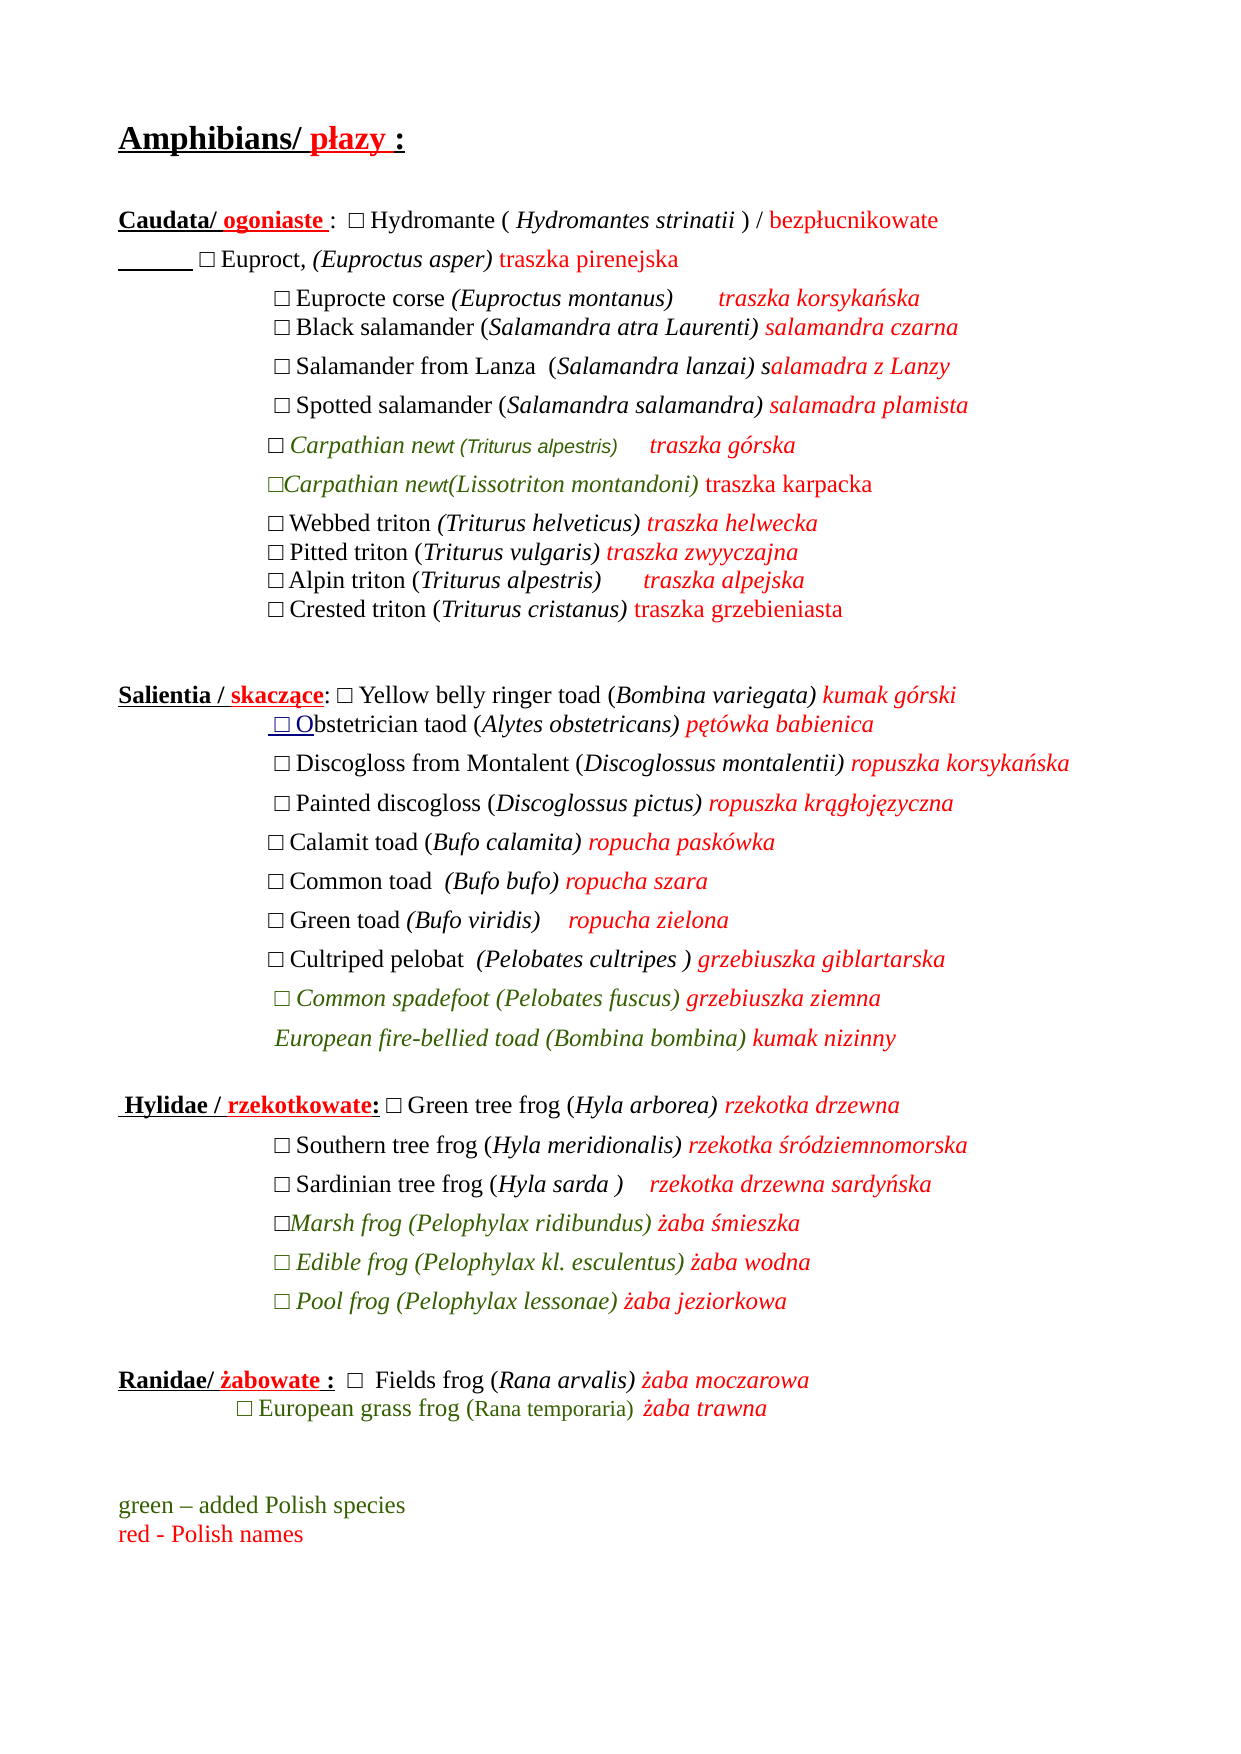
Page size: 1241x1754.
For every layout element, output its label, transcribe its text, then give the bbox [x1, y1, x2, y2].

text European fire-bellied toad (Bombina bombina) kumak nizinny [118, 1023, 1122, 1051]
text □ Pitted triton (Triturus vulgaris) traszka zwyyczajna [118, 537, 1122, 566]
text □ Common toad (Bufo bufo) ropucha szara [118, 866, 1122, 895]
text □ Spotted salamander (Salamandra salamandra) salamadra plamista [118, 391, 1122, 419]
text □ Cultriped pelobat (Pelobates cultripes ) grzebiuszka giblartarska [118, 944, 1122, 973]
text □ Common spadefoot (Pelobates fuscus) grzebiuszka ziemna [118, 983, 1122, 1012]
text □ Alpin triton (Triturus alpestris) traszka alpejska [118, 566, 1122, 594]
text □Marsh frog (Pelophylax ridibundus) żaba śmieszka [118, 1208, 1122, 1237]
text Hylidae / rzekotkowate: □ Green tree frog (Hyla arborea) rzekotka drzewna [118, 1062, 1122, 1119]
text □ Green toad (Bufo viridis) ropucha zielona [118, 905, 1122, 934]
text □Carpathian newt(Lissotriton montandoni) traszka karpacka [118, 469, 1122, 498]
text Caudata/ ogoniaste : □ Hydromante ( Hydromantes strinatii ) / bezpłucnikowate [118, 205, 1122, 234]
text □ Calamit toad (Bufo calamita) ropucha paskówka [118, 827, 1122, 856]
text □ Painted discogloss (Discoglossus pictus) ropuszka krągłojęzyczna [118, 788, 1122, 816]
text □ Salamander from Lanza (Salamandra lanzai) salamadra z Lanzy [118, 351, 1122, 380]
text red - Polish names [118, 1519, 1122, 1548]
text Ranidae/ żabowate : □ Fields frog (Rana arvalis) żaba moczarowa □ European grass frog (Rana temporaria) żaba trawna [118, 1365, 1122, 1451]
text □ Carpathian newt (Triturus alpestris) traszka górska [118, 430, 1122, 458]
text □ Euproct, (Euproctus asper) traszka pirenejska [118, 244, 1122, 273]
text □ Webbed triton (Triturus helveticus) traszka helwecka [118, 508, 1122, 537]
text Salientia / skaczące: □ Yellow belly ringer toad (Bombina variegata) kumak górski [118, 652, 1122, 709]
text Amphibians/ płazy : [118, 118, 1122, 156]
text green – added Polish species [118, 1490, 1122, 1519]
text □ Crested triton (Triturus cristanus) traszka grzebieniasta [118, 594, 1122, 623]
text □ Discogloss from Montalent (Discoglossus montalentii) ropuszka korsykańska [118, 748, 1122, 777]
text □ Sardinian tree frog (Hyla sarda ) rzekotka drzewna sardyńska [118, 1169, 1122, 1198]
text □ Southern tree frog (Hyla meridionalis) rzekotka śródziemnomorska [118, 1130, 1122, 1158]
text □ Pool frog (Pelophylax lessonae) żaba jeziorkowa [118, 1286, 1122, 1315]
text □ Obstetrician taod (Alytes obstetricans) pętówka babienica [118, 709, 1122, 738]
text □ Euprocte corse (Euproctus montanus) traszka korsykańska □ Black salamander (Salamandra atra Laurenti) salamandra czarna [118, 283, 1122, 341]
text □ Edible frog (Pelophylax kl. esculentus) żaba wodna [118, 1247, 1122, 1276]
